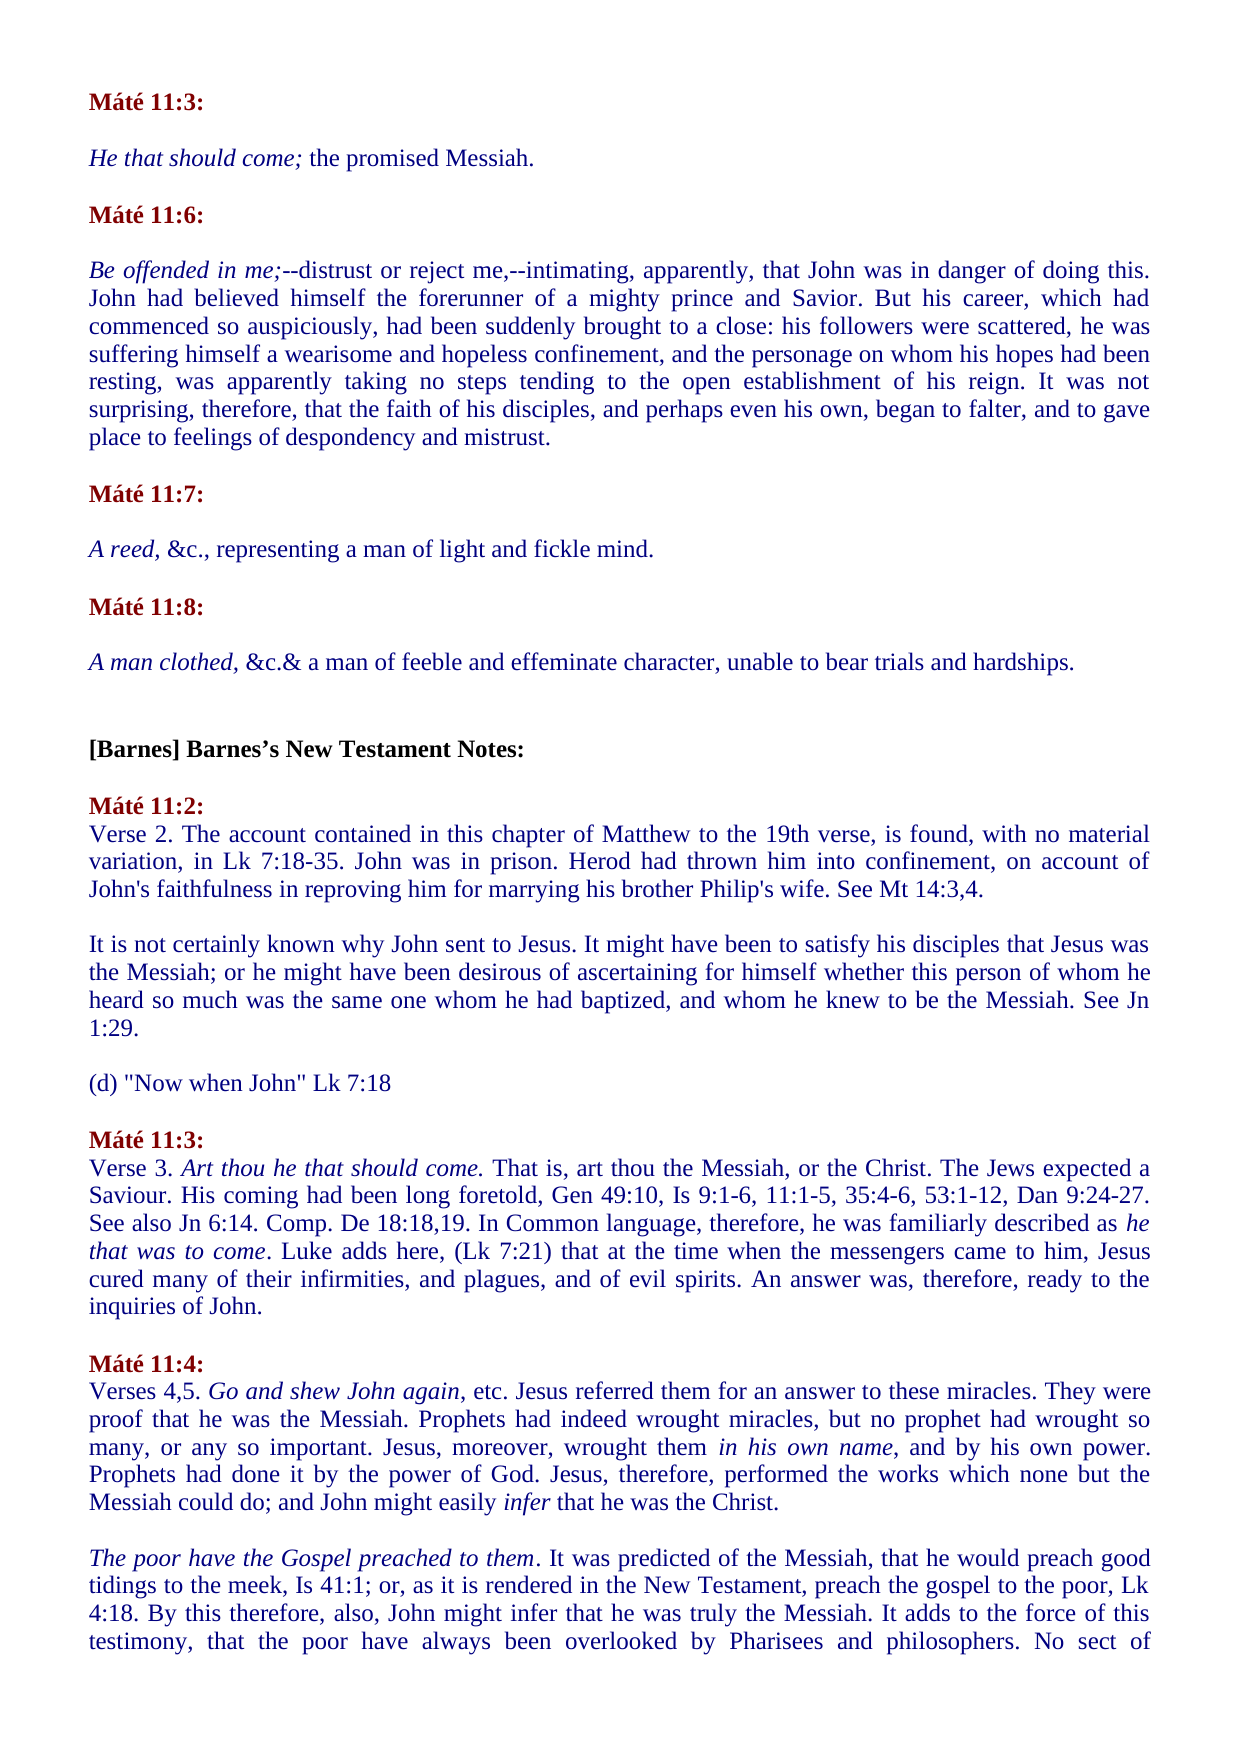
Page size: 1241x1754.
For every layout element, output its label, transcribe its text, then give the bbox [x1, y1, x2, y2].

text Verses 4,5. Go and shew John again, etc. Jesus referred them for an answer to these miracles. They were proof that he was the Messiah. Prophets had indeed wrought miracles, but no prophet had wrought so many, or any so important. Jesus, moreover, wrought them in his own name, and by his own power. Prophets had done it by the power of God. Jesus, therefore, performed the works which none but the Messiah could do; and John might easily infer that he was the Christ. The poor have the Gospel preached to them. It was predicted of the Messiah, that he would preach good tidings to the meek, Is 41:1; or, as it is rendered in the New Testament, preach the gospel to the poor, Lk 4:18. By this therefore, also, John might infer that he was truly the Messiah. It adds to the force of this testimony, that the poor have always been overlooked by Pharisees and philosophers. No sect of [88, 1377, 1152, 1654]
text A man clothed, &c.& a man of feeble and effeminate character, unable to bear trials and hardships. [88, 648, 1152, 676]
text Verse 3. Art thou he that should come. That is, art thou the Messiah, or the Christ. The Jews expected a Saviour. His coming had been long foretold, Gen 49:10, Is 9:1-6, 11:1-5, 35:4-6, 53:1-12, Dan 9:24-27. See also Jn 6:14. Comp. De 18:18,19. In Common language, therefore, he was familiarly described as he that was to come. Luke adds here, (Lk 7:21) that at the time when the messengers came to him, Jesus cured many of their infirmities, and plagues, and of evil spirits. An answer was, therefore, ready to the inquiries of John. [88, 1154, 1152, 1320]
text Máté 11:6: [88, 201, 1152, 229]
text He that should come; the promised Messiah. [88, 144, 1152, 172]
text [Barnes] Barnes’s New Testament Notes: [88, 735, 1152, 762]
text Verse 2. The account contained in this chapter of Matthew to the 19th verse, is found, with no material variation, in Lk 7:18-35. John was in prison. Herod had thrown him into confinement, on account of John's faithfulness in reproving him for marrying his brother Philip's wife. See Mt 14:3,4. It is not certainly known why John sent to Jesus. It might have been to satisfy his disciples that Jesus was the Messiah; or he might have been desirous of ascertaining for himself whether this person of whom he heard so much was the same one whom he had baptized, and whom he knew to be the Messiah. See Jn 1:29. (d) "Now when John" Lk 7:18 [88, 820, 1152, 1097]
text A reed, &c., representing a man of light and fickle mind. [88, 535, 1152, 563]
text Máté 11:7: [88, 480, 1152, 508]
text Máté 11:8: [88, 593, 1152, 620]
text Máté 11:2: [88, 792, 1152, 820]
text Máté 11:4: [88, 1350, 1152, 1377]
text Máté 11:3: [88, 1126, 1152, 1154]
text Máté 11:3: [88, 88, 1152, 116]
text Be offended in me;--distrust or reject me,--intimating, apparently, that John was in danger of doing this. John had believed himself the forerunner of a mighty prince and Savior. But his career, which had commenced so auspiciously, had been suddenly brought to a close: his followers were scattered, he was suffering himself a wearisome and hopeless confinement, and the personage on whom his hopes had been resting, was apparently taking no steps tending to the open establishment of his reign. It was not surprising, therefore, that the faith of his disciples, and perhaps even his own, began to falter, and to gave place to feelings of despondency and mistrust. [88, 257, 1152, 451]
